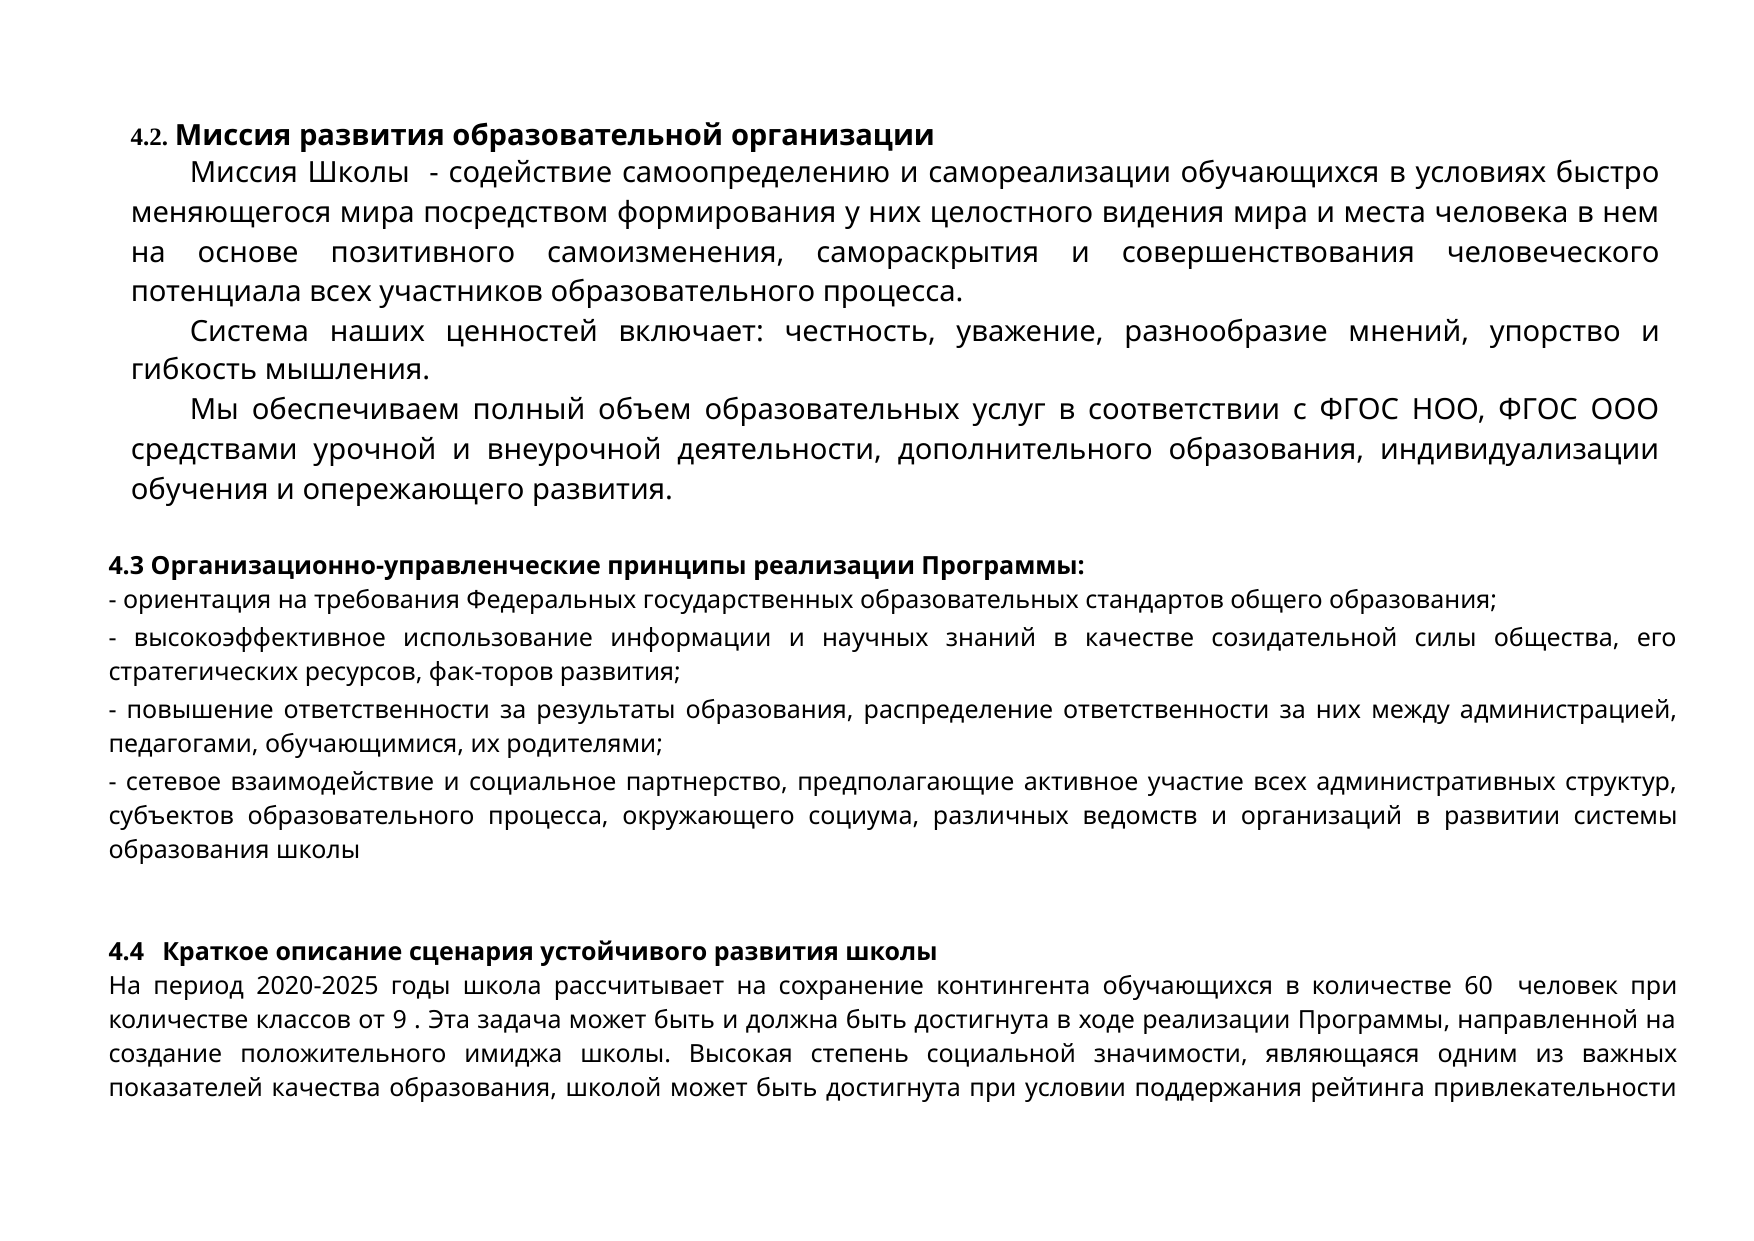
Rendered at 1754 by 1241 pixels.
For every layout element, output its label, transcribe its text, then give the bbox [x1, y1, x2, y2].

text Мы обеспечиваем полный объем образовательных услуг в соответствии с ФГОС НОО, ФГОС ООО средствами урочной и внеурочной деятельности, дополнительного образования, индивидуализации обучения и опережающего развития. [131, 389, 1660, 508]
text - высокоэффективное использование информации и научных знаний в качестве созидательной силы общества, его стратегических ресурсов, фак-торов развития; [108, 619, 1679, 688]
text 4.3 Организационно-управленческие принципы реализации Программы: [108, 548, 1679, 582]
text Система наших ценностей включает: честность, уважение, разнообразие мнений, упорство и гибкость мышления. [131, 311, 1661, 388]
text Миссия Школы - содействие самоопределению и самореализации обучающихся в условиях быстро меняющегося мира посредством формирования у них целостного видения мира и места человека в нем на основе позитивного самоизменения, самораскрытия и совершенствования человеческого потенциала всех участников образовательного процесса. [131, 152, 1660, 310]
text 4.4 Краткое описание сценария устойчивого развития школы [108, 934, 1679, 968]
text На период 2020-2025 годы школа рассчитывает на сохранение контингента обучающихся в количестве 60 человек при количестве классов от 9 . Эта задача может быть и должна быть достигнута в ходе реализации Программы, направленной на создание положительного имиджа школы. Высокая степень социальной значимости, являющаяся одним из важных показателей качества образования, школой может быть достигнута при условии поддержания рейтинга привлекательности [108, 968, 1679, 1104]
subtitle Миссия развития образовательной организации [130, 123, 1679, 152]
text - ориентация на требования Федеральных государственных образовательных стандартов общего образования; [108, 582, 1679, 616]
text - повышение ответственности за результаты образования, распределение ответственности за них между администрацией, педагогами, обучающимися, их родителями; [108, 691, 1679, 759]
text - сетевое взаимодействие и социальное партнерство, предполагающие активное участие всех административных структур, субъектов образовательного процесса, окружающего социума, различных ведомств и организаций в развитии системы образования школы [108, 763, 1679, 866]
